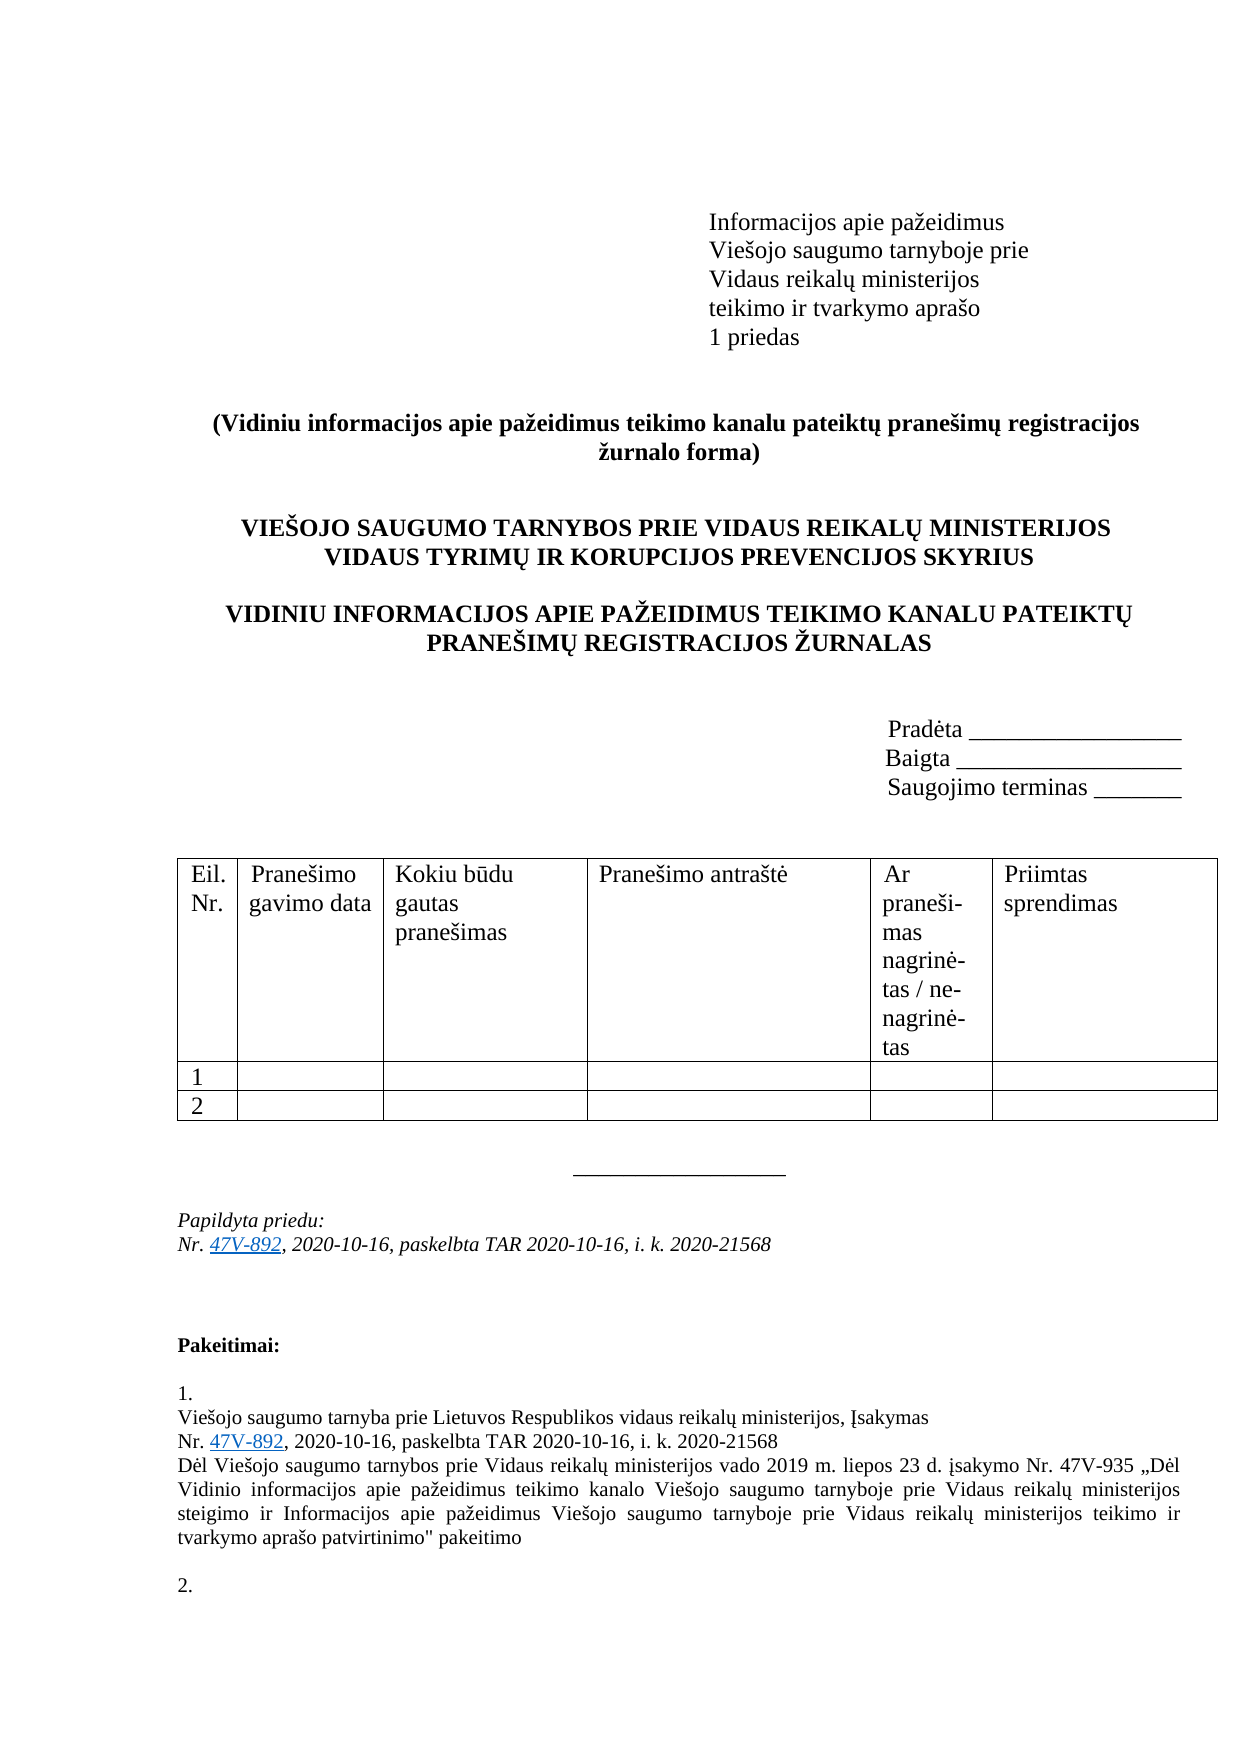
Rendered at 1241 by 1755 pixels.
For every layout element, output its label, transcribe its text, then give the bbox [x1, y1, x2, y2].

table_cell 2 [178, 1091, 237, 1120]
table_header Eil. Nr. [178, 859, 237, 1061]
table_cell [238, 1091, 383, 1120]
table_header Pranešimo antraštė [588, 859, 870, 1061]
table_header Kokiu būdu gautas pranešimas [384, 859, 587, 1061]
text Saugojimo terminas _______ [177, 772, 1181, 801]
text teikimo ir tvarkymo aprašo [177, 293, 1181, 322]
table_cell [588, 1091, 870, 1120]
text Papildyta priedu: [177, 1207, 1181, 1232]
table_header Priimtas sprendimas [993, 859, 1217, 1061]
table_cell [588, 1062, 870, 1090]
text Pakeitimai: [177, 1332, 1181, 1357]
table_cell [384, 1062, 587, 1090]
table_cell [384, 1091, 587, 1120]
text VIDINIU INFORMACIJOS APIE PAŽEIDIMUS TEIKIMO KANALU PATEIKTŲ PRANEŠIMŲ REGISTRACIJOS ŽURNALAS [177, 599, 1181, 657]
text Vidaus reikalų ministerijos [177, 264, 1181, 293]
table_cell [871, 1091, 992, 1120]
table_header Ar praneši-mas nagrinė-tas / ne-nagrinė-tas [871, 859, 992, 1061]
table_header Pranešimo gavimo data [238, 859, 383, 1061]
table_cell [993, 1062, 1217, 1090]
text Dėl Viešojo saugumo tarnybos prie Vidaus reikalų ministerijos vado 2019 m. liepos 23 d. įsakymo Nr. 47V-935 „Dėl Vidinio informacijos apie pažeidimus teikimo kanalo Viešojo saugumo tarnyboje prie Vidaus reikalų ministerijos steigimo ir Informacijos apie pažeidimus Viešojo saugumo tarnyboje prie Vidaus reikalų ministerijos teikimo ir tvarkymo aprašo patvirtinimo" pakeitimo [177, 1453, 1181, 1549]
text VIDAUS TYRIMŲ IR KORUPCIJOS PREVENCIJOS SKYRIUS [177, 542, 1181, 571]
text _________________ [177, 1150, 1181, 1179]
text Viešojo saugumo tarnyboje prie [177, 235, 1181, 264]
text Informacijos apie pažeidimus [177, 207, 1181, 235]
text 2. [177, 1573, 1181, 1597]
text žurnalo forma) [177, 437, 1181, 465]
text Pradėta _________________ [177, 714, 1181, 743]
text (Vidiniu informacijos apie pažeidimus teikimo kanalu pateiktų pranešimų registracijos [177, 408, 1181, 437]
text Nr. 47V-892, 2020-10-16, paskelbta TAR 2020-10-16, i. k. 2020-21568 [177, 1232, 1181, 1256]
text 1. [177, 1381, 1181, 1405]
table_cell [238, 1062, 383, 1090]
text Nr. 47V-892, 2020-10-16, paskelbta TAR 2020-10-16, i. k. 2020-21568 [177, 1429, 1181, 1453]
table_cell [993, 1091, 1217, 1120]
text 1 priedas [177, 322, 1181, 350]
text Baigta __________________ [177, 743, 1181, 772]
table_cell [871, 1062, 992, 1090]
text Viešojo saugumo tarnyba prie Lietuvos Respublikos vidaus reikalų ministerijos, Įsakymas [177, 1405, 1181, 1429]
table_cell 1 [178, 1062, 237, 1090]
text VIEŠOJO SAUGUMO TARNYBOS PRIE VIDAUS REIKALŲ MINISTERIJOS [177, 513, 1181, 542]
